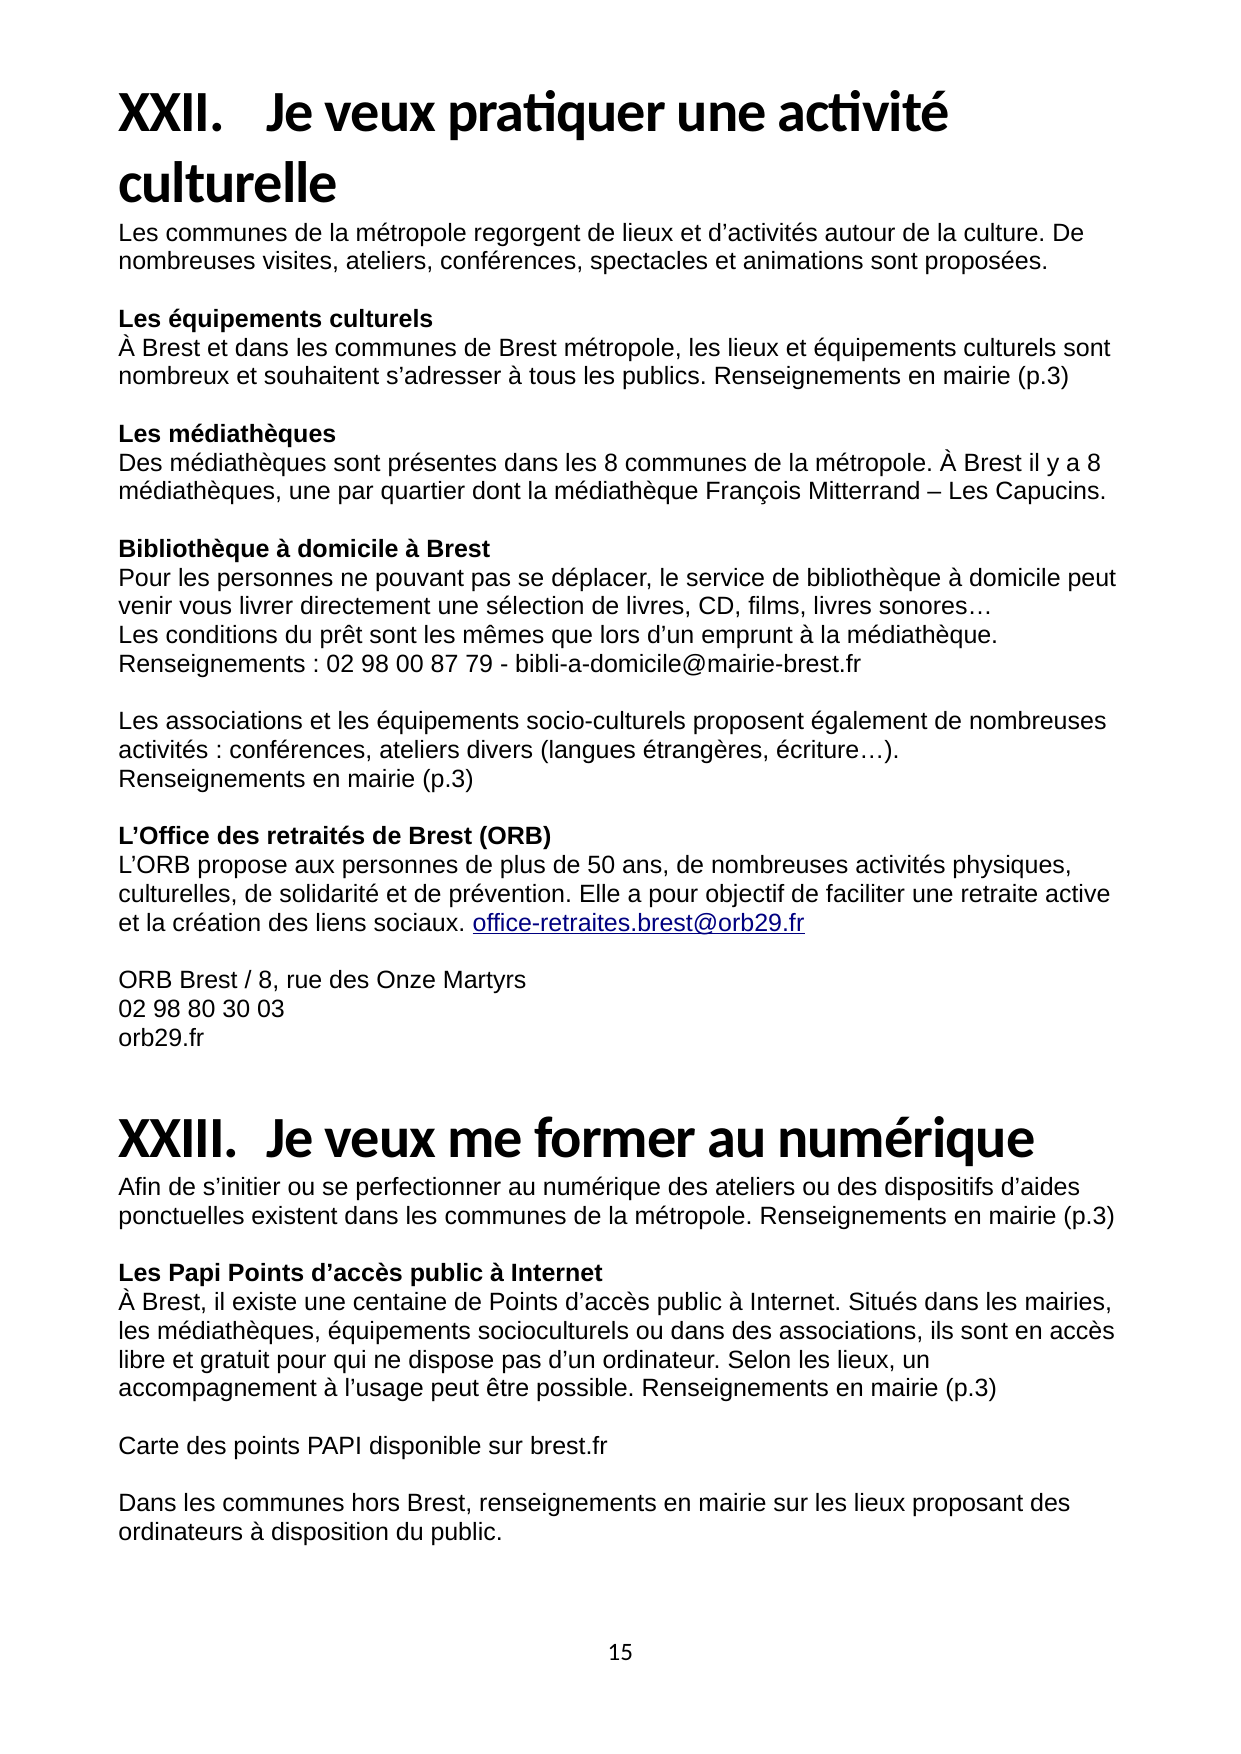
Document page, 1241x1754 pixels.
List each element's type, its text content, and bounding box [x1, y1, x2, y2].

text Les Papi Points d’accès public à Internet [118, 1258, 1122, 1287]
text Les médiathèques [118, 419, 1122, 447]
text Renseignements en mairie (p.3) [118, 764, 1122, 792]
text 02 98 80 30 03 [118, 994, 1122, 1022]
text Bibliothèque à domicile à Brest [118, 534, 1122, 562]
text À Brest et dans les communes de Brest métropole, les lieux et équipements culturels sont nombreux et souhaitent s’adresser à tous les publics. Renseignements en mairie (p.3) [118, 332, 1122, 390]
text Les conditions du prêt sont les mêmes que lors d’un emprunt à la médiathèque. [118, 620, 1122, 649]
text ORB Brest / 8, rue des Onze Martyrs [118, 965, 1122, 994]
text Les associations et les équipements socio-culturels proposent également de nombreuses activités : conférences, ateliers divers (langues étrangères, écriture…). [118, 706, 1122, 764]
text Des médiathèques sont présentes dans les 8 communes de la métropole. À Brest il y a 8 médiathèques, une par quartier dont la médiathèque François Mitterrand – Les Capucins. [118, 447, 1122, 505]
text orb29.fr [118, 1022, 1122, 1051]
text Dans les communes hors Brest, renseignements en mairie sur les lieux proposant des ordinateurs à disposition du public. [118, 1488, 1122, 1546]
text À Brest, il existe une centaine de Points d’accès public à Internet. Situés dans les mairies, les médiathèques, équipements socioculturels ou dans des associations, ils sont en accès libre et gratuit pour qui ne dispose pas d’un ordinateur. Selon les lieux, un accompagnement à l’usage peut être possible. Renseignements en mairie (p.3) [118, 1287, 1122, 1402]
text L’ORB propose aux personnes de plus de 50 ans, de nombreuses activités physiques, culturelles, de solidarité et de prévention. Elle a pour objectif de faciliter une retraite active et la création des liens sociaux. office-retraites.brest@orb29.fr [118, 850, 1122, 936]
subtitle Je veux me former au numérique [118, 1101, 1122, 1172]
subtitle Je veux pratiquer une activité culturelle [118, 75, 1122, 217]
text Renseignements : 02 98 00 87 79 - bibli-a-domicile@mairie-brest.fr [118, 649, 1122, 677]
text Pour les personnes ne pouvant pas se déplacer, le service de bibliothèque à domicile peut venir vous livrer directement une sélection de livres, CD, films, livres sonores… [118, 562, 1122, 620]
text L’Office des retraités de Brest (ORB) [118, 821, 1122, 850]
text Les communes de la métropole regorgent de lieux et d’activités autour de la culture. De nombreuses visites, ateliers, conférences, spectacles et animations sont proposées. [118, 217, 1122, 275]
text Carte des points PAPI disponible sur brest.fr [118, 1431, 1122, 1459]
text Afin de s’initier ou se perfectionner au numérique des ateliers ou des dispositifs d’aides ponctuelles existent dans les communes de la métropole. Renseignements en mairie (p.3) [118, 1172, 1122, 1229]
text Les équipements culturels [118, 304, 1122, 332]
